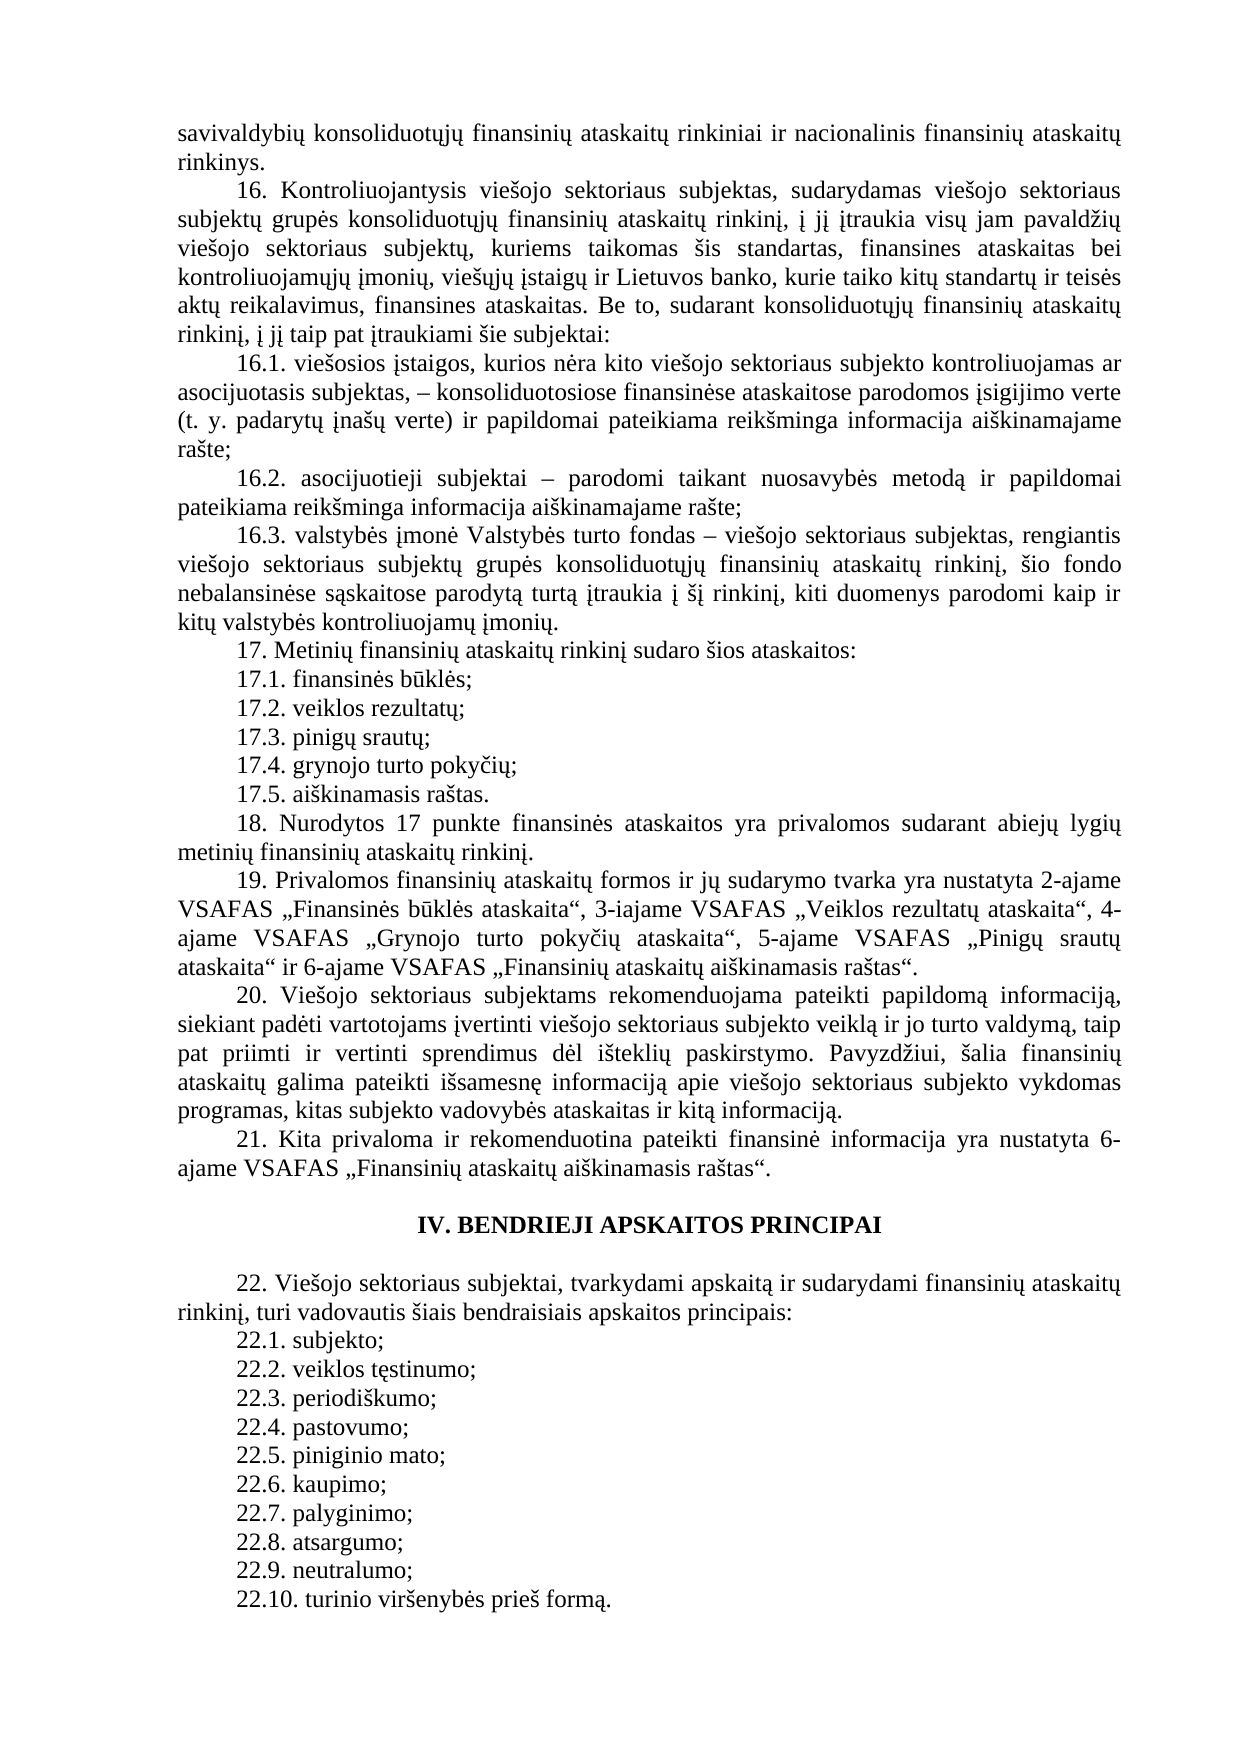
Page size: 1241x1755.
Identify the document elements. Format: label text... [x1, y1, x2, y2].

text 22.6. kaupimo; [177, 1469, 1122, 1498]
text 22.1. subjekto; [177, 1326, 1122, 1354]
text 22.8. atsargumo; [177, 1527, 1122, 1556]
text 20. Viešojo sektoriaus subjektams rekomenduojama pateikti papildomą informaciją, siekiant padėti vartotojams įvertinti viešojo sektoriaus subjekto veiklą ir jo turto valdymą, taip pat priimti ir vertinti sprendimus dėl išteklių paskirstymo. Pavyzdžiui, šalia finansinių ataskaitų galima pateikti išsamesnę informaciją apie viešojo sektoriaus subjekto vykdomas programas, kitas subjekto vadovybės ataskaitas ir kitą informaciją. [177, 981, 1122, 1124]
text 18. Nurodytos 17 punkte finansinės ataskaitos yra privalomos sudarant abiejų lygių metinių finansinių ataskaitų rinkinį. [177, 808, 1122, 866]
text 21. Kita privaloma ir rekomenduotina pateikti finansinė informacija yra nustatyta 6-ajame VSAFAS „Finansinių ataskaitų aiškinamasis raštas“. [177, 1124, 1122, 1182]
text 17.3. pinigų srautų; [177, 722, 1122, 751]
text 22. Viešojo sektoriaus subjektai, tvarkydami apskaitą ir sudarydami finansinių ataskaitų rinkinį, turi vadovautis šiais bendraisiais apskaitos principais: [177, 1268, 1122, 1326]
text 17.5. aiškinamasis raštas. [177, 779, 1122, 808]
text 17.2. veiklos rezultatų; [177, 693, 1122, 722]
text 17.1. finansinės būklės; [177, 664, 1122, 693]
text 16.1. viešosios įstaigos, kurios nėra kito viešojo sektoriaus subjekto kontroliuojamas ar asocijuotasis subjektas, – konsoliduotosiose finansinėse ataskaitose parodomos įsigijimo verte (t. y. padarytų įnašų verte) ir papildomai pateikiama reikšminga informacija aiškinamajame rašte; [177, 348, 1122, 463]
text 22.2. veiklos tęstinumo; [177, 1354, 1122, 1383]
text savivaldybių konsoliduotųjų finansinių ataskaitų rinkiniai ir nacionalinis finansinių ataskaitų rinkinys. [177, 118, 1122, 176]
text 22.7. palyginimo; [177, 1498, 1122, 1527]
text 17.4. grynojo turto pokyčių; [177, 751, 1122, 779]
text IV. BENDRIEJI APSKAITOS PRINCIPAI [177, 1211, 1122, 1239]
text 22.9. neutralumo; [177, 1556, 1122, 1584]
text 22.5. piniginio mato; [177, 1441, 1122, 1469]
text 22.3. periodiškumo; [177, 1383, 1122, 1412]
text 16. Kontroliuojantysis viešojo sektoriaus subjektas, sudarydamas viešojo sektoriaus subjektų grupės konsoliduotųjų finansinių ataskaitų rinkinį, į jį įtraukia visų jam pavaldžių viešojo sektoriaus subjektų, kuriems taikomas šis standartas, finansines ataskaitas bei kontroliuojamųjų įmonių, viešųjų įstaigų ir Lietuvos banko, kurie taiko kitų standartų ir teisės aktų reikalavimus, finansines ataskaitas. Be to, sudarant konsoliduotųjų finansinių ataskaitų rinkinį, į jį taip pat įtraukiami šie subjektai: [177, 176, 1122, 348]
text 19. Privalomos finansinių ataskaitų formos ir jų sudarymo tvarka yra nustatyta 2-ajame VSAFAS „Finansinės būklės ataskaita“, 3-iajame VSAFAS „Veiklos rezultatų ataskaita“, 4-ajame VSAFAS „Grynojo turto pokyčių ataskaita“, 5-ajame VSAFAS „Pinigų srautų ataskaita“ ir 6-ajame VSAFAS „Finansinių ataskaitų aiškinamasis raštas“. [177, 866, 1122, 981]
text 22.10. turinio viršenybės prieš formą. [177, 1584, 1122, 1613]
text 22.4. pastovumo; [177, 1412, 1122, 1441]
text 16.3. valstybės įmonė Valstybės turto fondas – viešojo sektoriaus subjektas, rengiantis viešojo sektoriaus subjektų grupės konsoliduotųjų finansinių ataskaitų rinkinį, šio fondo nebalansinėse sąskaitose parodytą turtą įtraukia į šį rinkinį, kiti duomenys parodomi kaip ir kitų valstybės kontroliuojamų įmonių. [177, 521, 1122, 636]
text 17. Metinių finansinių ataskaitų rinkinį sudaro šios ataskaitos: [177, 636, 1122, 664]
text 16.2. asocijuotieji subjektai – parodomi taikant nuosavybės metodą ir papildomai pateikiama reikšminga informacija aiškinamajame rašte; [177, 463, 1122, 521]
